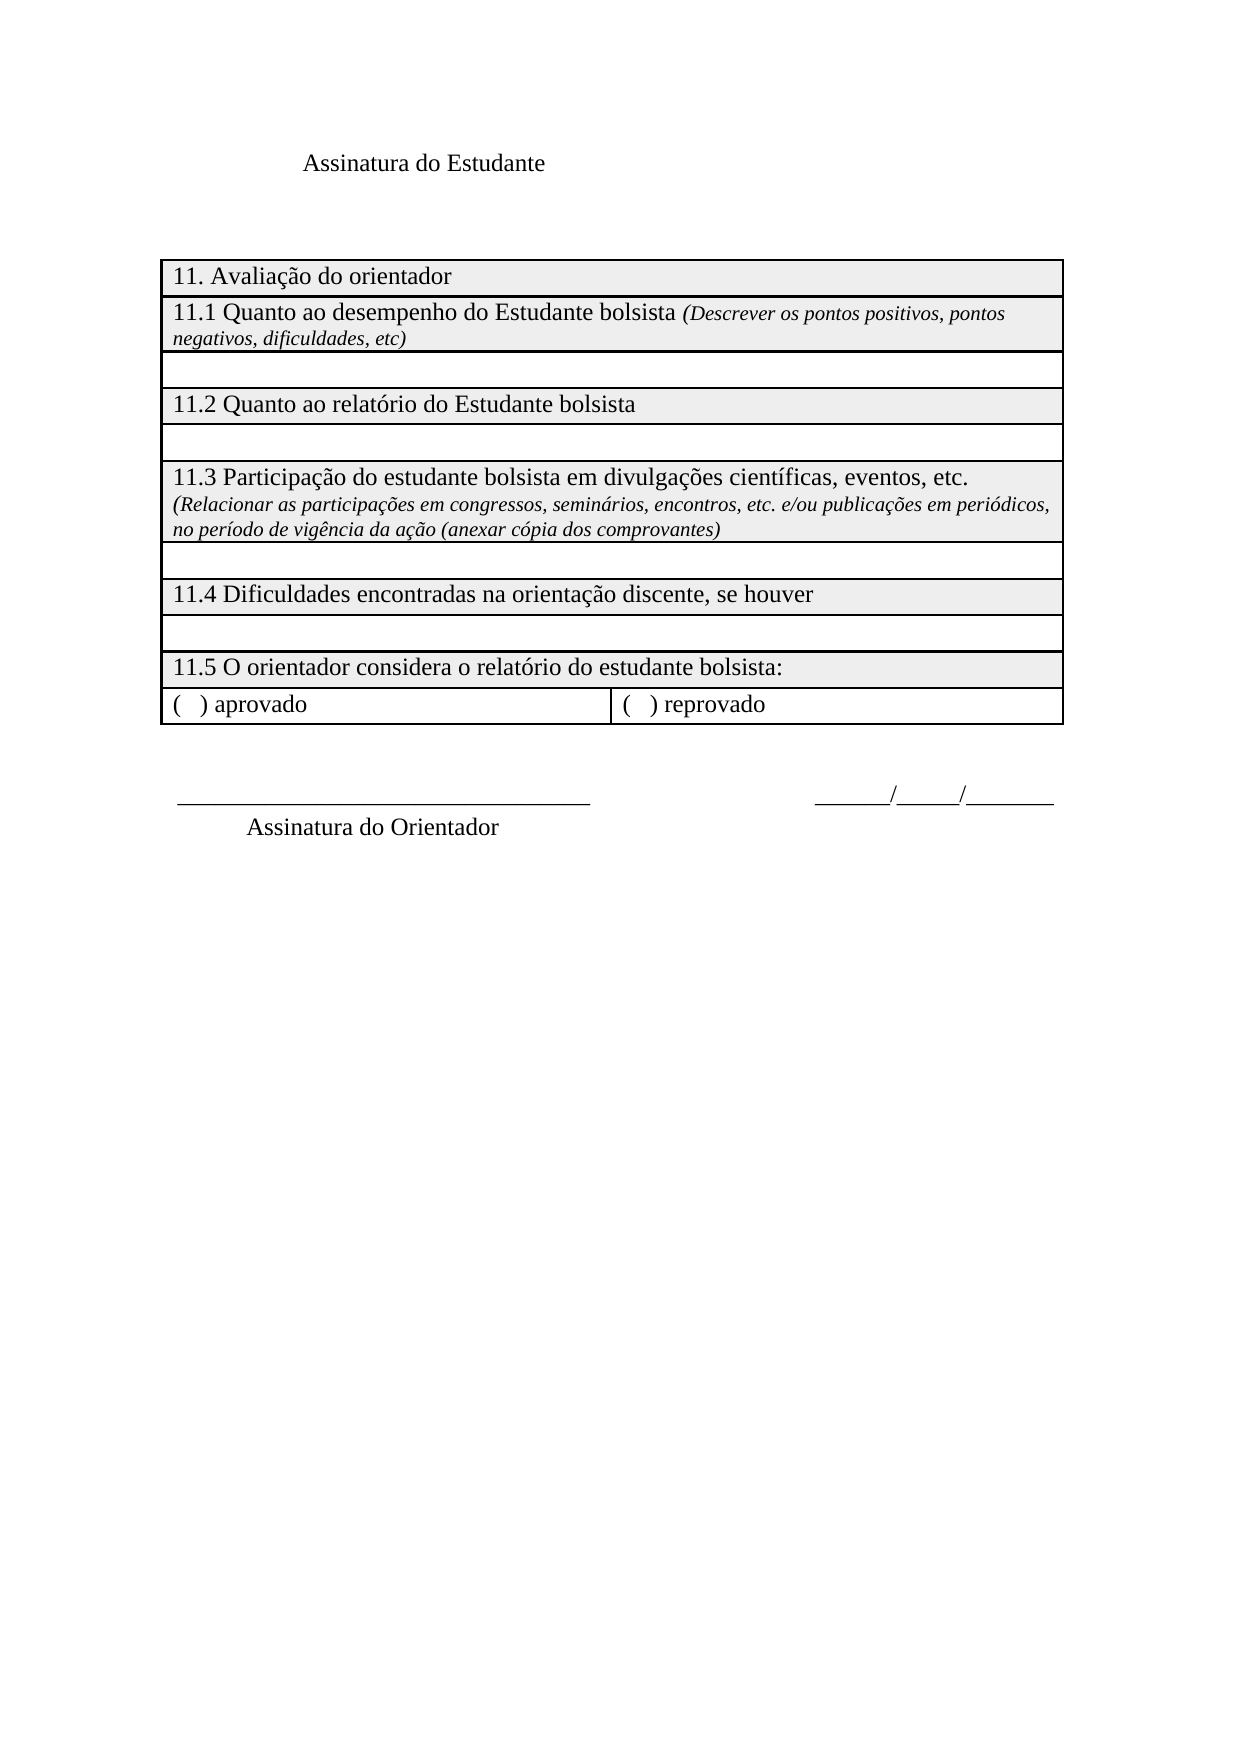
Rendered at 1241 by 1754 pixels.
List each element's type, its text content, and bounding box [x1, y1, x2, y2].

table_cell 11.5 O orientador considera o relatório do estudante bolsista: [163, 653, 1062, 687]
table_header 11. Avaliação do orientador [163, 261, 1062, 295]
table_cell [163, 616, 1062, 650]
text Assinatura do Estudante [177, 148, 1063, 176]
table_cell 11.2 Quanto ao relatório do Estudante bolsista [163, 389, 1062, 423]
table_cell 11.4 Dificuldades encontradas na orientação discente, se houver [163, 580, 1062, 614]
table_cell ( ) reprovado [612, 689, 1062, 723]
table_cell [163, 353, 1062, 387]
table_cell [163, 543, 1062, 577]
text Assinatura do Orientador [177, 812, 1063, 841]
text _________________________________ ______/_____/_______ [177, 779, 1063, 808]
table_cell ( ) aprovado [163, 689, 610, 723]
table_cell 11.1 Quanto ao desempenho do Estudante bolsista (Descrever os pontos positivos, pontos negativos, dificuldades, etc) [163, 298, 1062, 350]
table_cell [163, 425, 1062, 460]
table_cell 11.3 Participação do estudante bolsista em divulgações científicas, eventos, etc. (Relacionar as participações em congressos, seminários, encontros, etc. e/ou publicações em periódicos, no período de vigência da ação (anexar cópia dos comprovantes) [163, 462, 1062, 541]
